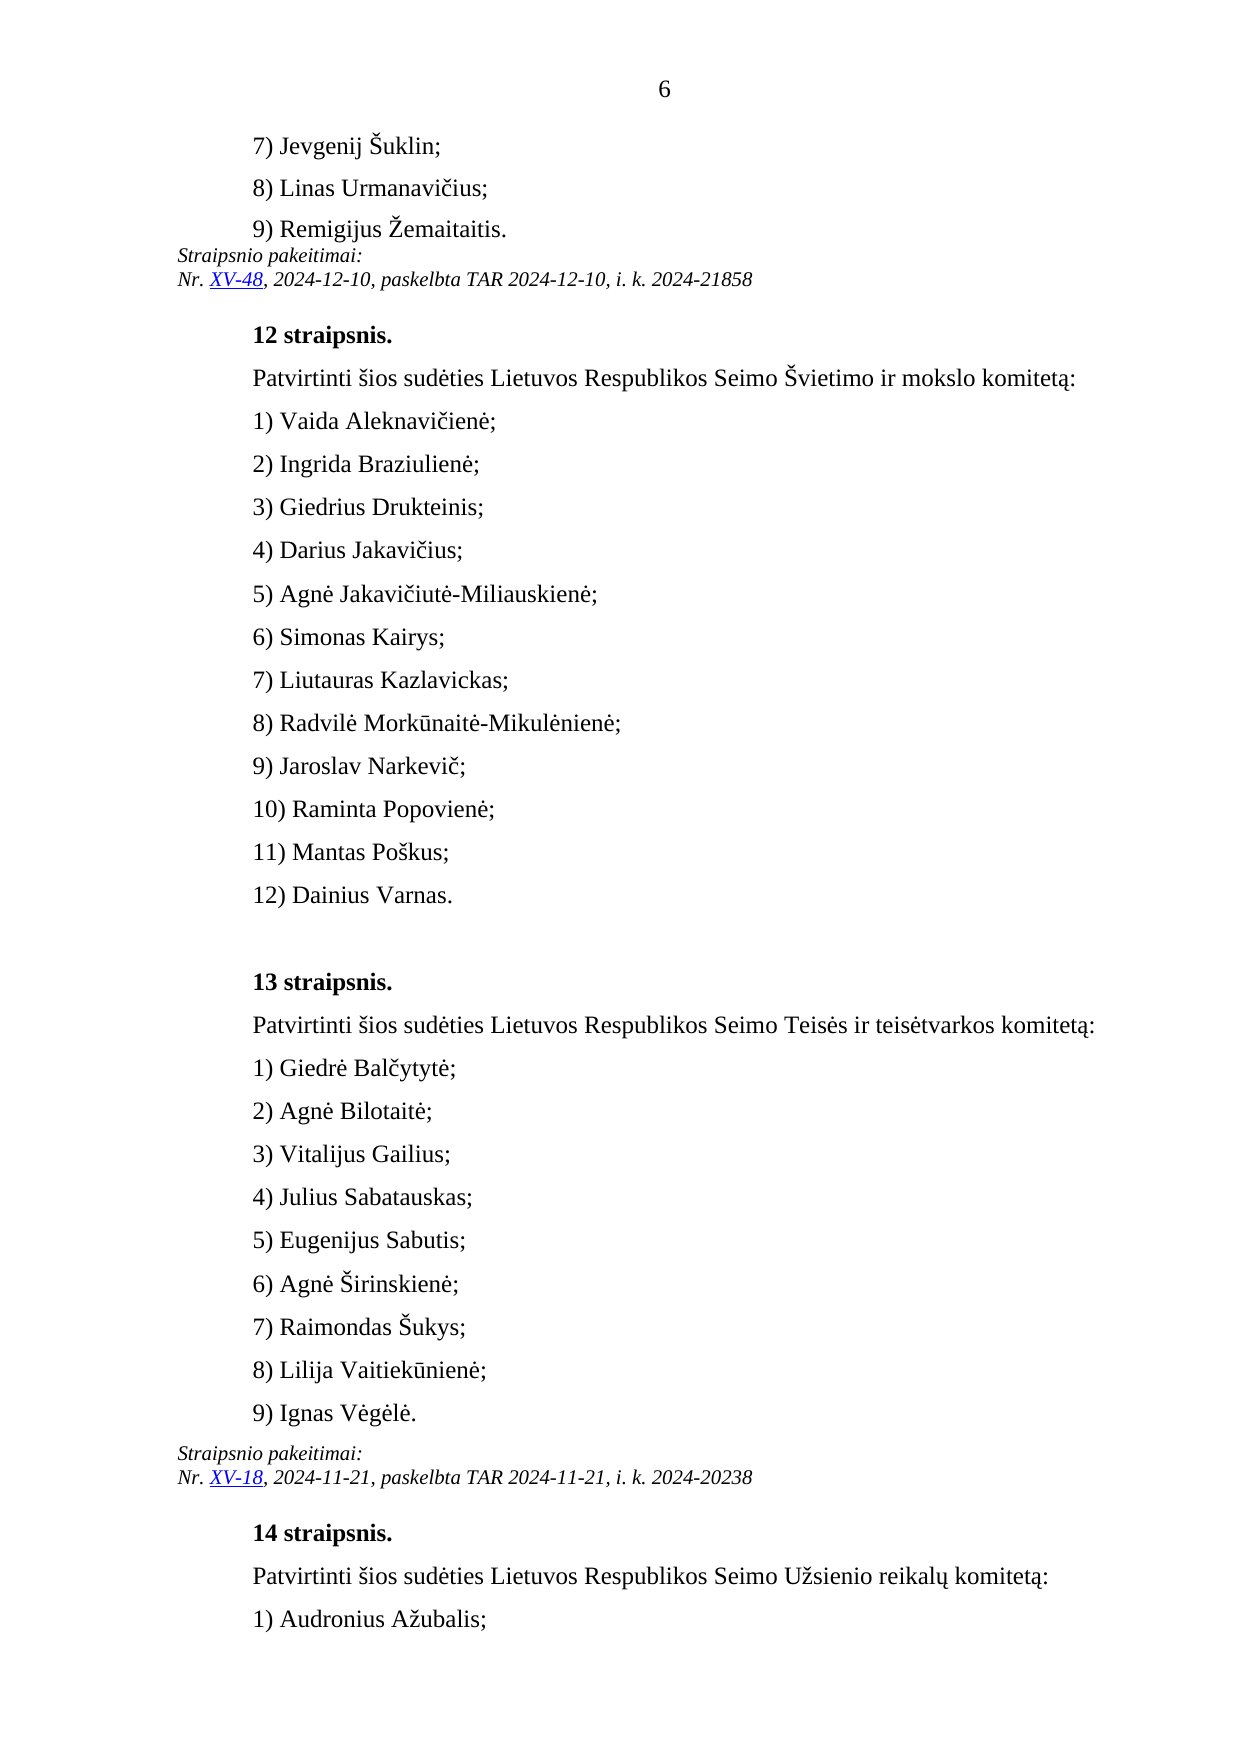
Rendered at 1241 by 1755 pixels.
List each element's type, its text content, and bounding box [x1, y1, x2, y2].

text 11) Mantas Poškus; [177, 837, 1152, 866]
text 9) Ignas Vėgėlė. [177, 1398, 1152, 1427]
text 1) Audronius Ažubalis; [177, 1604, 1152, 1633]
text 14 straipsnis. [177, 1518, 1152, 1547]
text 9) Jaroslav Narkevič; [177, 751, 1152, 780]
text 1) Vaida Aleknavičienė; [177, 406, 1152, 435]
text 2) Agnė Bilotaitė; [177, 1096, 1152, 1125]
text 9) Remigijus Žemaitaitis. [177, 201, 1152, 243]
text 6) Simonas Kairys; [177, 622, 1152, 651]
text 8) Lilija Vaitiekūnienė; [177, 1355, 1152, 1384]
text 3) Giedrius Drukteinis; [177, 492, 1152, 521]
text 8) Radvilė Morkūnaitė-Mikulėnienė; [177, 708, 1152, 737]
text 8) Linas Urmanavičius; [177, 160, 1152, 201]
text Patvirtinti šios sudėties Lietuvos Respublikos Seimo Užsienio reikalų komitetą: [177, 1561, 1152, 1590]
text Straipsnio pakeitimai: [177, 243, 1152, 267]
text 6) Agnė Širinskienė; [177, 1269, 1152, 1297]
text Nr. XV-48, 2024-12-10, paskelbta TAR 2024-12-10, i. k. 2024-21858 [177, 267, 1152, 291]
text Patvirtinti šios sudėties Lietuvos Respublikos Seimo Švietimo ir mokslo komitetą: [177, 363, 1152, 392]
text 1) Giedrė Balčytytė; [177, 1053, 1152, 1082]
text 7) Liutauras Kazlavickas; [177, 665, 1152, 694]
text 4) Julius Sabatauskas; [177, 1182, 1152, 1211]
text 10) Raminta Popovienė; [177, 794, 1152, 823]
text 7) Jevgenij Šuklin; [177, 118, 1152, 160]
text 13 straipsnis. [177, 967, 1152, 996]
text 12 straipsnis. [177, 320, 1152, 349]
text 2) Ingrida Braziulienė; [177, 449, 1152, 478]
text 5) Eugenijus Sabutis; [177, 1226, 1152, 1254]
text 3) Vitalijus Gailius; [177, 1139, 1152, 1168]
text Patvirtinti šios sudėties Lietuvos Respublikos Seimo Teisės ir teisėtvarkos komitetą: [177, 1010, 1152, 1039]
text 12) Dainius Varnas. [177, 881, 1152, 909]
text Nr. XV-18, 2024-11-21, paskelbta TAR 2024-11-21, i. k. 2024-20238 [177, 1465, 1152, 1489]
text Straipsnio pakeitimai: [177, 1441, 1152, 1465]
text 5) Agnė Jakavičiutė-Miliauskienė; [177, 579, 1152, 607]
text 7) Raimondas Šukys; [177, 1312, 1152, 1341]
text 4) Darius Jakavičius; [177, 536, 1152, 564]
